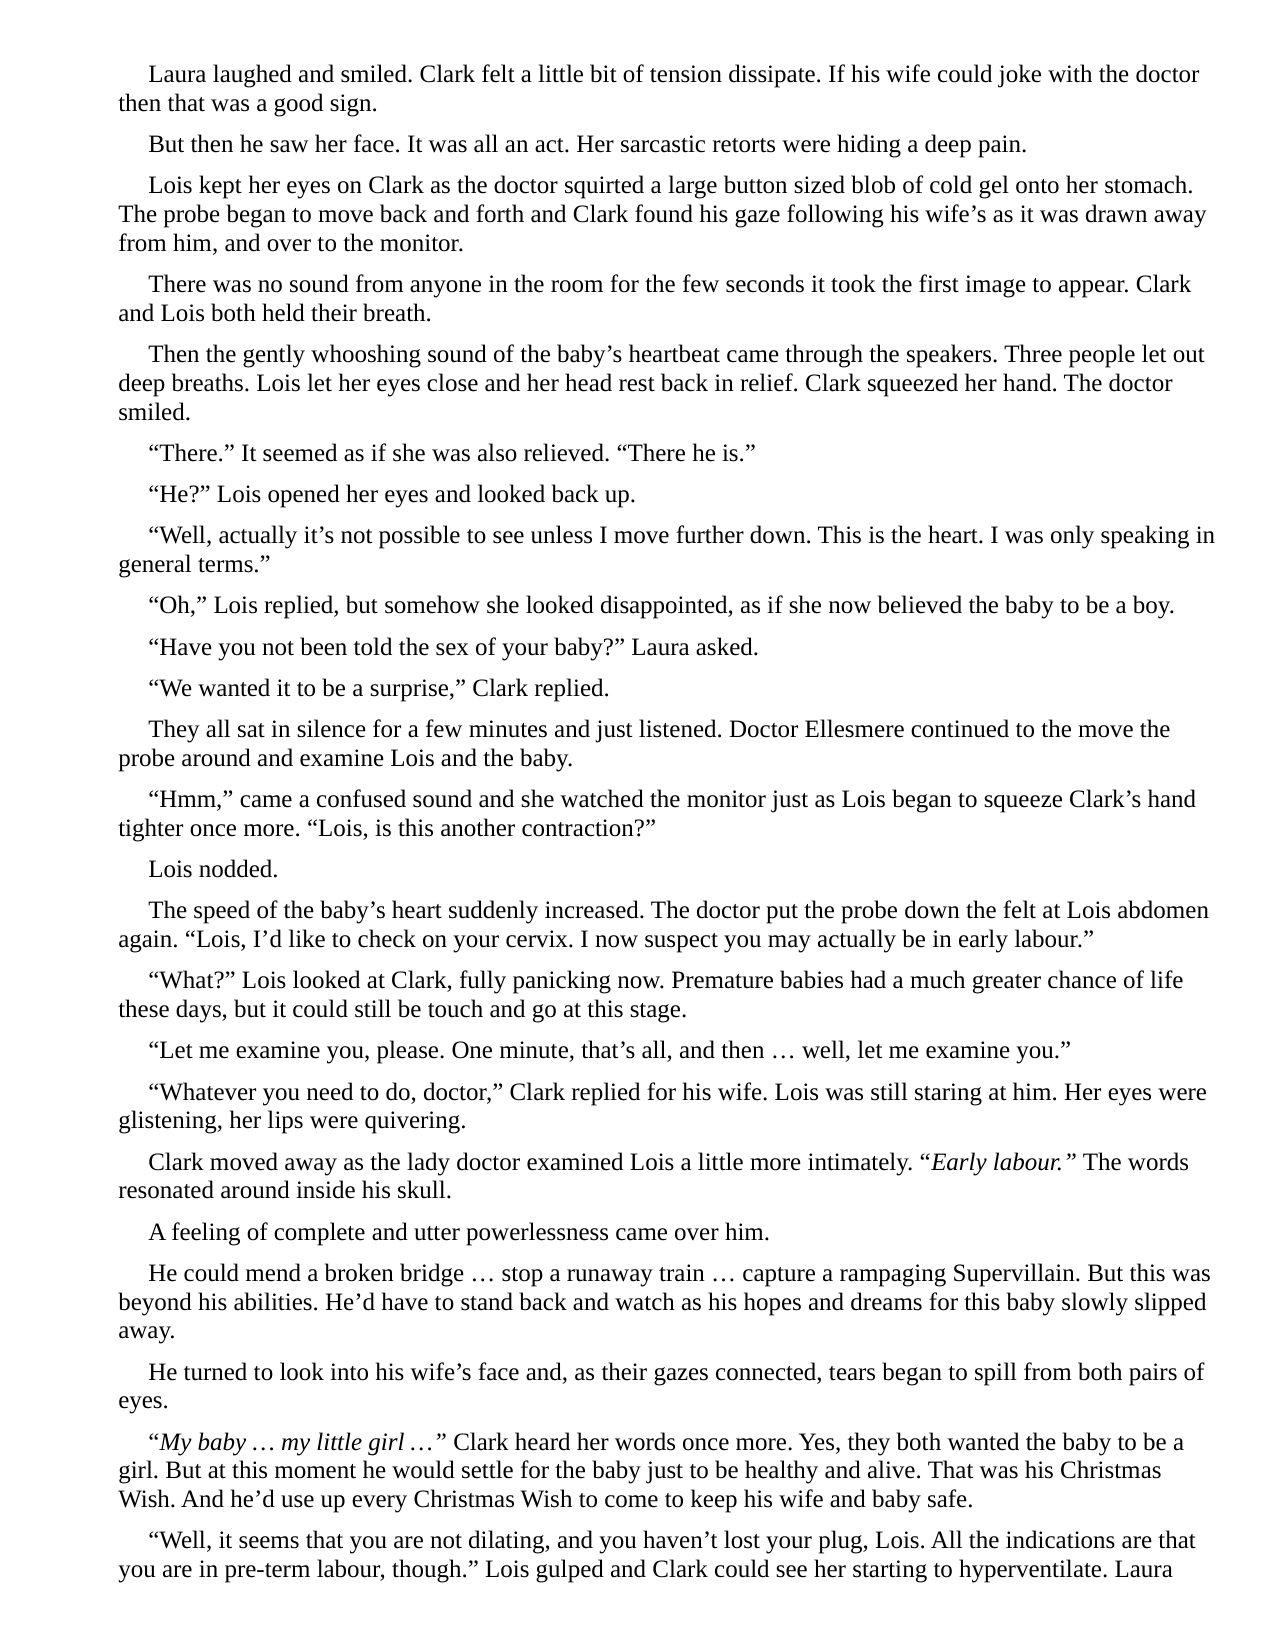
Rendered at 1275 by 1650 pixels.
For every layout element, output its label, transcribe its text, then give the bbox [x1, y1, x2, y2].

text “There.” It seemed as if she was also relieved. “There he is.” [118, 438, 1216, 467]
text “Well, actually it’s not possible to see unless I move further down. This is the heart. I was only speaking in general terms.” [118, 520, 1216, 578]
text Laura laughed and smiled. Clark felt a little bit of tension dissipate. If his wife could joke with the doctor then that was a good sign. [118, 59, 1216, 117]
text “Oh,” Lois replied, but somehow she looked disappointed, as if she now believed the baby to be a boy. [118, 590, 1216, 619]
text “My baby … my little girl …” Clark heard her words once more. Yes, they both wanted the baby to be a girl. But at this moment he would settle for the baby just to be healthy and alive. That was his Christmas Wish. And he’d use up every Christmas Wish to come to keep his wife and baby safe. [118, 1427, 1216, 1513]
text Then the gently whooshing sound of the baby’s heartbeat came through the speakers. Three people let out deep breaths. Lois let her eyes close and her head rest back in relief. Clark squeezed her hand. The doctor smiled. [118, 339, 1216, 425]
text “We wanted it to be a surprise,” Clark replied. [118, 673, 1216, 702]
text He turned to look into his wife’s face and, as their gazes connected, tears began to spill from both pairs of eyes. [118, 1357, 1216, 1414]
text “Hmm,” came a confused sound and she watched the monitor just as Lois began to squeeze Clark’s hand tighter once more. “Lois, is this another contraction?” [118, 784, 1216, 842]
text “What?” Lois looked at Clark, fully panicking now. Premature babies had a much greater chance of life these days, but it could still be touch and go at this stage. [118, 965, 1216, 1023]
text Clark moved away as the lady doctor examined Lois a little more intimately. “Early labour.” The words resonated around inside his skull. [118, 1147, 1216, 1204]
text But then he saw her face. It was all an act. Her sarcastic retorts were hiding a deep pain. [118, 129, 1216, 158]
text “He?” Lois opened her eyes and looked back up. [118, 479, 1216, 508]
text “Let me examine you, please. One minute, that’s all, and then … well, let me examine you.” [118, 1035, 1216, 1064]
text There was no sound from anyone in the room for the few seconds it took the first image to appear. Clark and Lois both held their breath. [118, 269, 1216, 327]
text “Well, it seems that you are not dilating, and you haven’t lost your plug, Lois. All the indications are that you are in pre-term labour, though.” Lois gulped and Clark could see her starting to hyperventilate. Laura [118, 1525, 1216, 1583]
text They all sat in silence for a few minutes and just listened. Doctor Ellesmere continued to the move the probe around and examine Lois and the baby. [118, 714, 1216, 772]
text He could mend a broken bridge … stop a runaway train … capture a rampaging Supervillain. But this was beyond his abilities. He’d have to stand back and watch as his hopes and dreams for this baby slowly slipped away. [118, 1258, 1216, 1344]
text A feeling of complete and utter powerlessness came over him. [118, 1217, 1216, 1245]
text Lois nodded. [118, 854, 1216, 883]
text “Have you not been told the sex of your baby?” Laura asked. [118, 632, 1216, 660]
text Lois kept her eyes on Clark as the doctor squirted a large button sized blob of cold gel onto her stomach. The probe began to move back and forth and Clark found his gaze following his wife’s as it was drawn away from him, and over to the monitor. [118, 170, 1216, 257]
text “Whatever you need to do, doctor,” Clark replied for his wife. Lois was still staring at him. Her eyes were glistening, her lips were quivering. [118, 1077, 1216, 1134]
text The speed of the baby’s heart suddenly increased. The doctor put the probe down the felt at Lois abdomen again. “Lois, I’d like to check on your cervix. I now suspect you may actually be in early labour.” [118, 895, 1216, 953]
